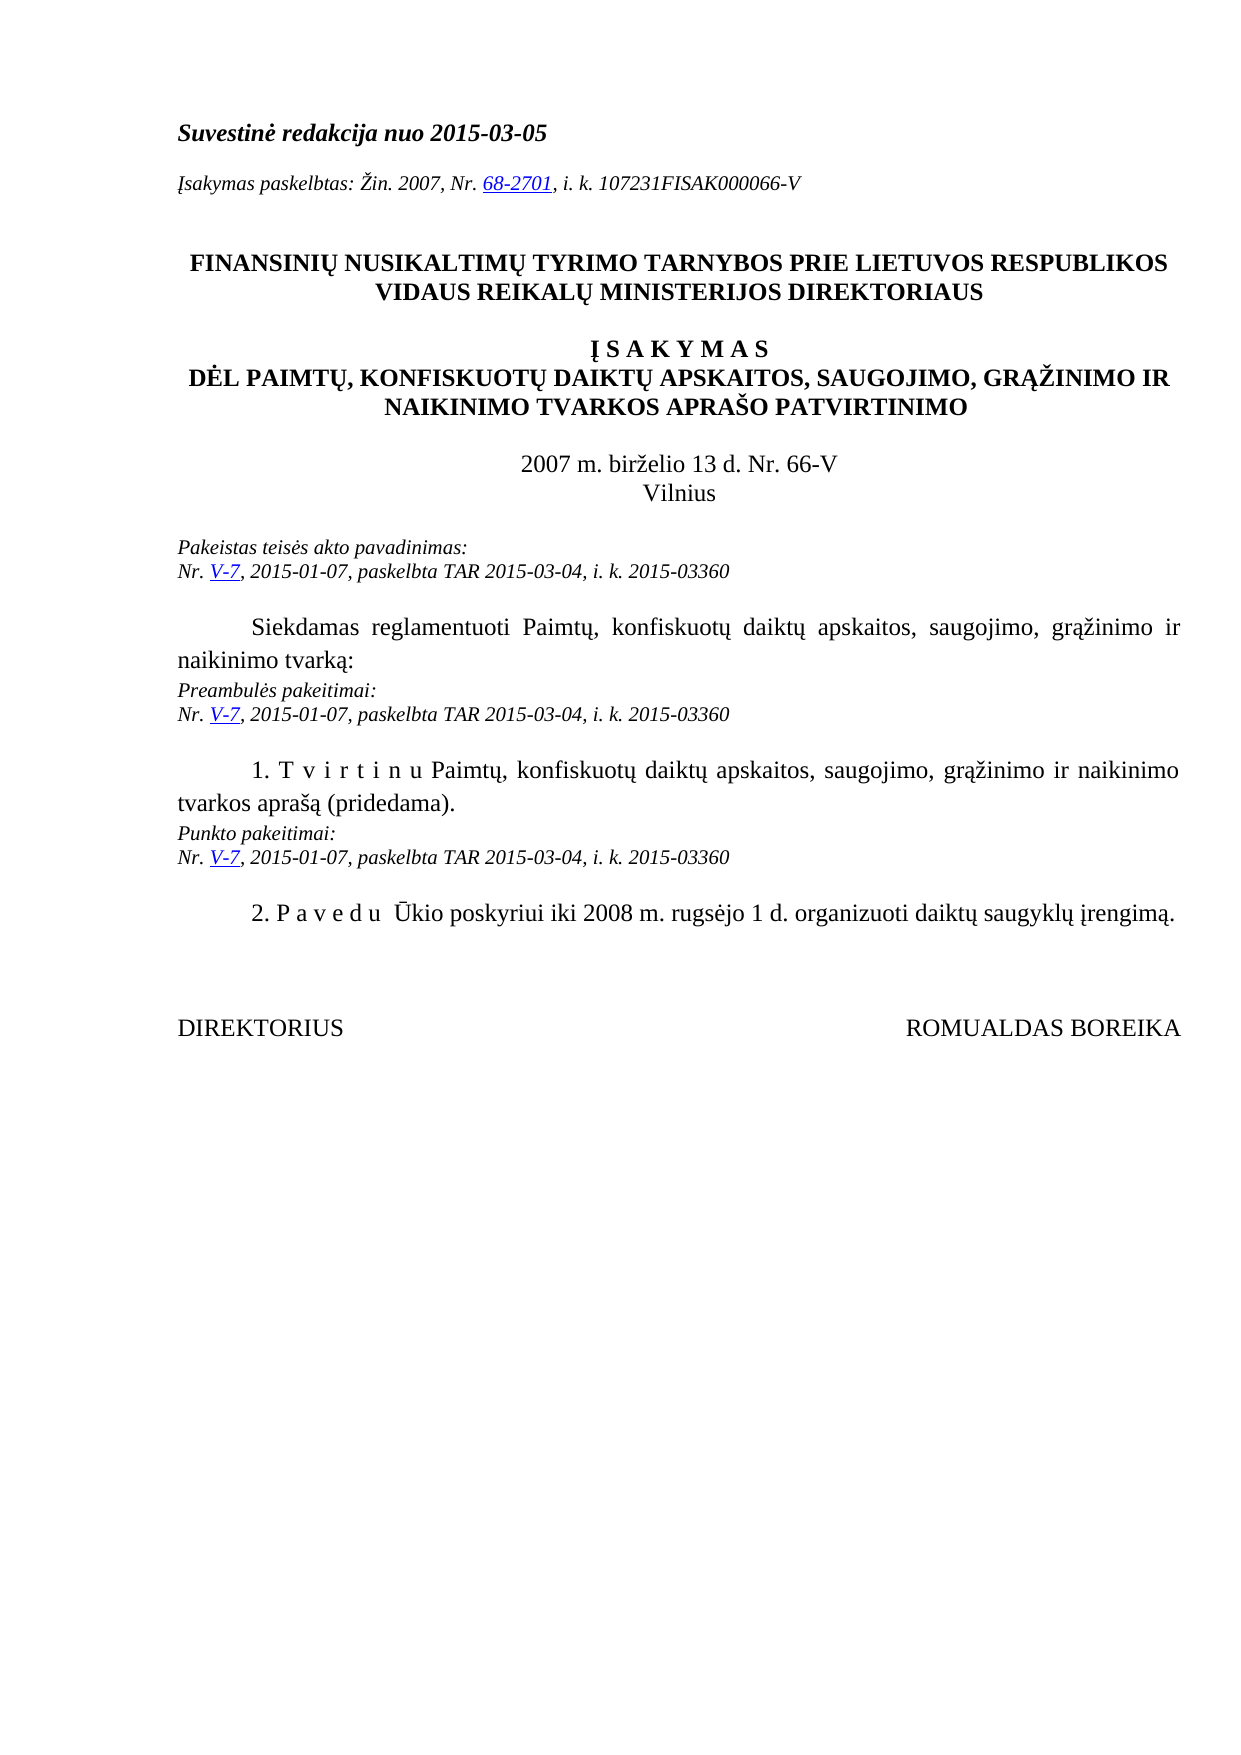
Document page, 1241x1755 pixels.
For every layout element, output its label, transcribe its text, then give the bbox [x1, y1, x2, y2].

text Suvestinė redakcija nuo 2015-03-05 [177, 118, 1181, 147]
text DĖL PAIMTŲ, KONFISKUOTŲ DAIKTŲ APSKAITOS, SAUGOJIMO, GRĄŽINIMO IR NAIKINIMO TVARKOS APRAŠO PATVIRTINIMO [177, 363, 1181, 420]
text DIREKTORIUS ROMUALDAS BOREIKA [177, 1013, 1181, 1042]
text Nr. V-7, 2015-01-07, paskelbta TAR 2015-03-04, i. k. 2015-03360 [177, 559, 1181, 583]
text Pakeistas teisės akto pavadinimas: [177, 535, 1181, 559]
text Nr. V-7, 2015-01-07, paskelbta TAR 2015-03-04, i. k. 2015-03360 [177, 702, 1181, 726]
text FINANSINIŲ NUSIKALTIMŲ TYRIMO TARNYBOS PRIE LIETUVOS RESPUBLIKOS VIDAUS REIKALŲ MINISTERIJOS DIREKTORIAUS [177, 248, 1181, 305]
text Siekdamas reglamentuoti Paimtų, konfiskuotų daiktų apskaitos, saugojimo, grąžinimo ir naikinimo tvarką: [177, 612, 1181, 674]
text Įsakymas paskelbtas: Žin. 2007, Nr. 68-2701, i. k. 107231FISAK000066-V [177, 171, 1181, 195]
text 1. T v i r t i n u Paimtų, konfiskuotų daiktų apskaitos, saugojimo, grąžinimo ir naikinimo tvarkos aprašą (pridedama). [177, 755, 1181, 817]
text Punkto pakeitimai: [177, 821, 1181, 845]
text Vilnius [177, 478, 1181, 507]
text Preambulės pakeitimai: [177, 678, 1181, 702]
text 2. Pavedu Ūkio poskyriui iki 2008 m. rugsėjo 1 d. organizuoti daiktų saugyklų įrengimą. [177, 898, 1181, 927]
text 2007 m. birželio 13 d. Nr. 66-V [177, 449, 1181, 478]
text Nr. V-7, 2015-01-07, paskelbta TAR 2015-03-04, i. k. 2015-03360 [177, 845, 1181, 869]
text Į S A K Y M A S [177, 334, 1181, 363]
